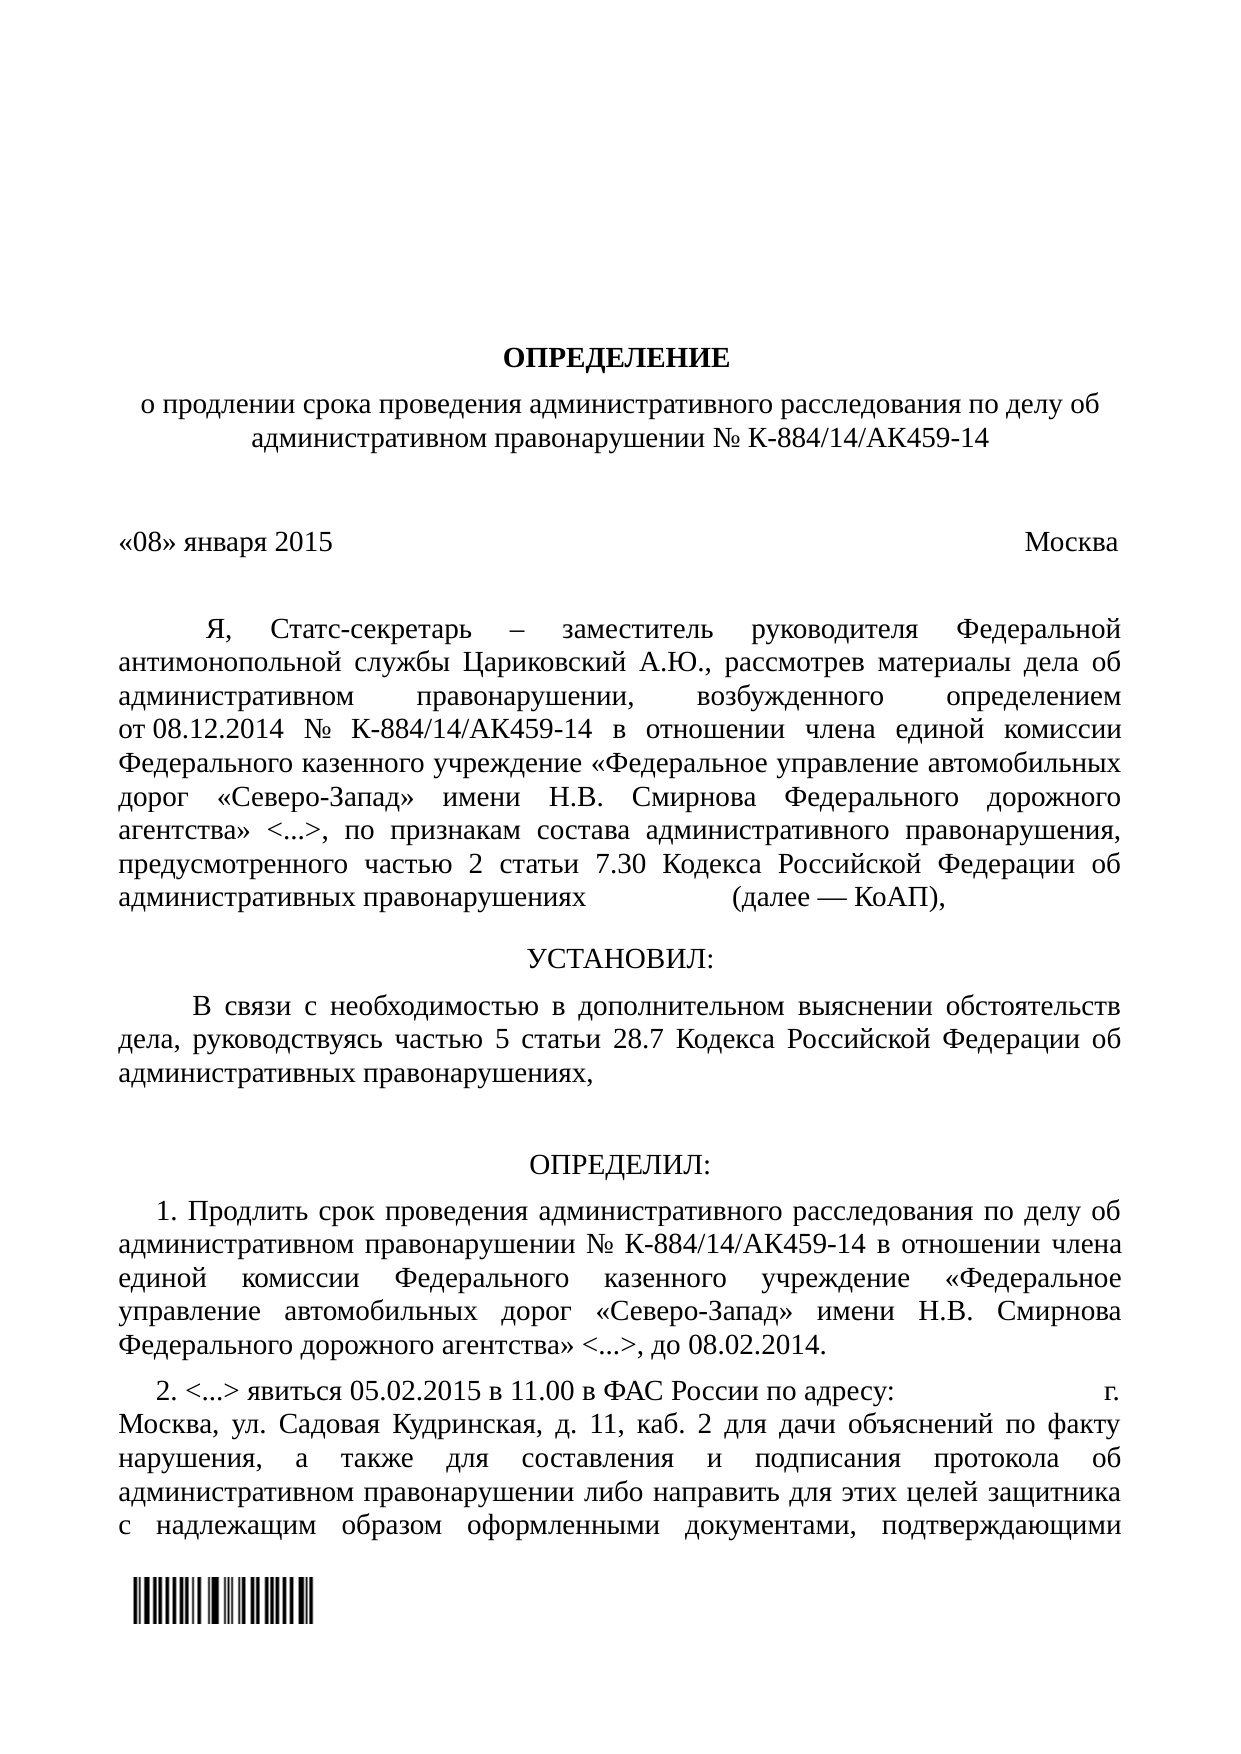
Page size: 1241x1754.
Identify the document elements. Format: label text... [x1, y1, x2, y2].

text 2. <...> явиться 05.02.2015 в 11.00 в ФАС России по адресу: г. Москва, ул. Садовая Кудринская, д. 11, каб. 2 для дачи объяснений по факту нарушения, а также для составления и подписания протокола об административном правонарушении либо направить для этих целей защитника с надлежащим образом оформленными документами, подтверждающими [118, 1373, 1122, 1541]
text «08» января 2015 Москва [118, 524, 1122, 557]
text УСТАНОВИЛ: [118, 942, 1122, 975]
picture [118, 1577, 331, 1624]
subtitle ОПРЕДЕЛЕНИЕ [118, 341, 1122, 374]
text ОПРЕДЕЛИЛ: [118, 1147, 1122, 1180]
text о продлении срока проведения административного расследования по делу об административном правонарушении № К-884/14/АК459-14 [118, 387, 1122, 454]
text 1. Продлить срок проведения административного расследования по делу об административном правонарушении № К-884/14/АК459-14 в отношении члена единой комиссии Федерального казенного учреждение «Федеральное управление автомобильных дорог «Северо-Запад» имени Н.В. Смирнова Федерального дорожного агентства» <...>, до 08.02.2014. [118, 1193, 1122, 1361]
text Я, Статс-секретарь – заместитель руководителя Федеральной антимонопольной службы Цариковский А.Ю., рассмотрев материалы дела об административном правонарушении, возбужденного определением от 08.12.2014 № К-884/14/АК459-14 в отношении члена единой комиссии Федерального казенного учреждение «Федеральное управление автомобильных дорог «Северо-Запад» имени Н.В. Смирнова Федерального дорожного агентства» <...>, по признакам состава административного правонарушения, предусмотренного частью 2 статьи 7.30 Кодекса Российской Федерации об административных правонарушениях (далее — КоАП), [118, 611, 1122, 913]
text В связи с необходимостью в дополнительном выяснении обстоятельств дела, руководствуясь частью 5 статьи 28.7 Кодекса Российской Федерации об административных правонарушениях, [118, 988, 1122, 1088]
